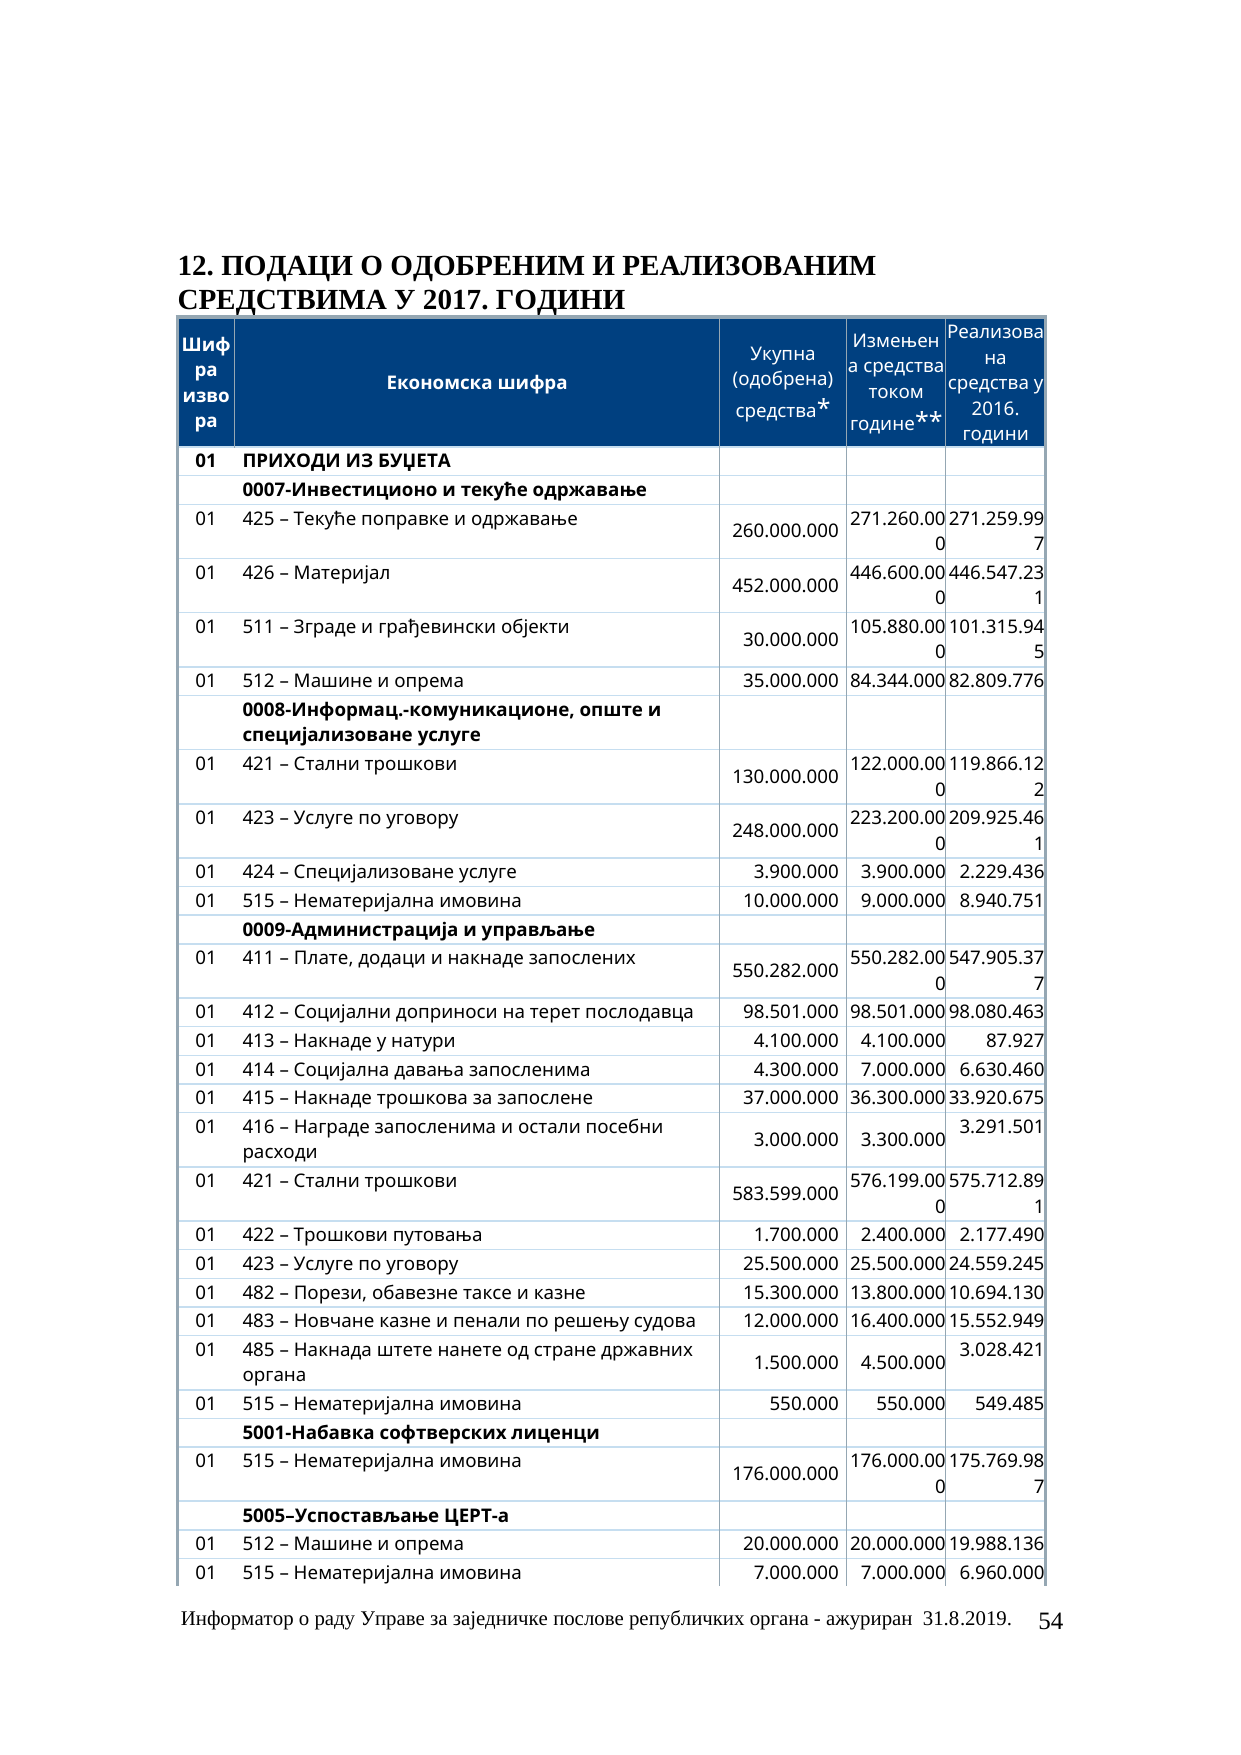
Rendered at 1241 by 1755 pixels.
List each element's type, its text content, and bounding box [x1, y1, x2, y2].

table_cell 446.547.231 [946, 559, 1044, 612]
table_cell [847, 1419, 945, 1446]
table_cell [720, 1419, 846, 1446]
table_cell 421 – Стални трошкови [235, 750, 719, 803]
table_cell 4.100.000 [847, 1027, 945, 1054]
table_cell 426 – Материјал [235, 559, 719, 612]
table_cell 130.000.000 [720, 750, 846, 803]
table_cell [847, 1502, 945, 1529]
table_cell 483 – Новчане казне и пенали по решењу судова [235, 1308, 719, 1335]
table_cell 547.905.377 [946, 945, 1044, 997]
table_cell 3.900.000 [847, 859, 945, 886]
table_cell 119.866.122 [946, 750, 1044, 803]
table_cell [946, 476, 1044, 503]
table_cell [720, 476, 846, 503]
table_cell 20.000.000 [720, 1531, 846, 1558]
table_cell [946, 696, 1044, 749]
table_cell 01 [179, 1222, 234, 1249]
table_cell [946, 1419, 1044, 1446]
table_cell 5001-Набавка софтверских лиценци [235, 1419, 719, 1446]
table_cell 35.000.000 [720, 668, 846, 694]
table_cell 176.000.000 [847, 1448, 945, 1500]
table_cell 550.000 [720, 1391, 846, 1417]
table_cell 01 [179, 505, 234, 558]
table_cell [847, 448, 945, 475]
table_cell 175.769.987 [946, 1448, 1044, 1500]
table_cell 01 [179, 1168, 234, 1220]
table_cell 176.000.000 [720, 1448, 846, 1500]
table_cell 98.080.463 [946, 999, 1044, 1026]
table_cell [946, 916, 1044, 943]
table_cell 511 – Зграде и грађевински објекти [235, 613, 719, 666]
table_cell 30.000.000 [720, 613, 846, 666]
table_cell 01 [179, 1308, 234, 1335]
table_cell 512 – Машине и опрема [235, 1531, 719, 1558]
table_cell 515 – Нематеријална имовина [235, 887, 719, 914]
table_cell 7.000.000 [847, 1559, 945, 1586]
table_cell 248.000.000 [720, 805, 846, 857]
table_cell 122.000.000 [847, 750, 945, 803]
table_header Укупна (одобрена) средства* [720, 319, 846, 446]
table_cell 271.260.000 [847, 505, 945, 558]
table_cell 413 – Накнаде у натури [235, 1027, 719, 1054]
table_cell 416 – Награде запосленима и остали посебни расходи [235, 1113, 719, 1166]
table_cell 549.485 [946, 1391, 1044, 1417]
table_cell 482 – Порези, обавезне таксе и казне [235, 1279, 719, 1306]
table_cell [720, 916, 846, 943]
table_cell 4.100.000 [720, 1027, 846, 1054]
table_cell 0009-Администрација и управљање [235, 916, 719, 943]
table_cell [946, 1502, 1044, 1529]
table_cell [720, 696, 846, 749]
table_cell 0008-Информац.-комуникационе, опште и специјализоване услуге [235, 696, 719, 749]
table_cell 515 – Нематеријална имовина [235, 1448, 719, 1500]
table_cell 01 [179, 1250, 234, 1277]
table_cell 10.694.130 [946, 1279, 1044, 1306]
table_header Измењена средства током године** [847, 319, 945, 446]
table_cell 550.282.000 [720, 945, 846, 997]
table_cell 36.300.000 [847, 1085, 945, 1112]
table_cell 01 [179, 945, 234, 997]
table_cell 105.880.000 [847, 613, 945, 666]
table_cell 01 [179, 559, 234, 612]
table_header Економска шифра [235, 319, 719, 446]
table_cell 19.988.136 [946, 1531, 1044, 1558]
table_cell 01 [179, 1027, 234, 1054]
table_cell 16.400.000 [847, 1308, 945, 1335]
table_cell 01 [179, 1279, 234, 1306]
table_cell 3.900.000 [720, 859, 846, 886]
table_cell 101.315.945 [946, 613, 1044, 666]
table_cell 576.199.000 [847, 1168, 945, 1220]
table_cell 550.282.000 [847, 945, 945, 997]
table_cell 13.800.000 [847, 1279, 945, 1306]
table_cell [179, 696, 234, 749]
table_cell 3.300.000 [847, 1113, 945, 1166]
table_cell 4.500.000 [847, 1336, 945, 1389]
table_cell 423 – Услуге по уговору [235, 805, 719, 857]
table_cell 2.229.436 [946, 859, 1044, 886]
table_cell 12.000.000 [720, 1308, 846, 1335]
text 12. ПОДАЦИ О ОДОБРЕНИМ И РЕАЛИЗОВАНИМ СРЕДСТВИМА У 2017. ГОДИНИ [177, 248, 1063, 315]
table_cell [847, 696, 945, 749]
table_cell 01 [179, 1113, 234, 1166]
table_cell [847, 476, 945, 503]
table_cell 260.000.000 [720, 505, 846, 558]
table_cell 25.500.000 [720, 1250, 846, 1277]
table_cell 575.712.891 [946, 1168, 1044, 1220]
table_header Шифра извора [179, 319, 234, 446]
table_cell [179, 476, 234, 503]
table_cell 33.920.675 [946, 1085, 1044, 1112]
table_header Реализована средства у 2016. години [946, 319, 1044, 446]
table_cell 512 – Машине и опрема [235, 668, 719, 694]
table_cell 15.300.000 [720, 1279, 846, 1306]
table_cell 20.000.000 [847, 1531, 945, 1558]
table_cell [179, 916, 234, 943]
table_cell 7.000.000 [720, 1559, 846, 1586]
table_cell 424 – Специјализоване услуге [235, 859, 719, 886]
table_cell 3.291.501 [946, 1113, 1044, 1166]
table_cell 84.344.000 [847, 668, 945, 694]
table_cell 01 [179, 613, 234, 666]
table_cell 01 [179, 1056, 234, 1083]
table_cell 10.000.000 [720, 887, 846, 914]
table_cell 01 [179, 887, 234, 914]
table_cell 209.925.461 [946, 805, 1044, 857]
table_cell 2.400.000 [847, 1222, 945, 1249]
table_cell [179, 1502, 234, 1529]
table_cell 412 – Социјални доприноси на терет послодавца [235, 999, 719, 1026]
table_cell 9.000.000 [847, 887, 945, 914]
table_cell 446.600.000 [847, 559, 945, 612]
table_cell 6.630.460 [946, 1056, 1044, 1083]
table_cell 515 – Нематеријална имовина [235, 1559, 719, 1586]
table_cell 87.927 [946, 1027, 1044, 1054]
table_cell 7.000.000 [847, 1056, 945, 1083]
table_cell 01 [179, 448, 234, 475]
table_cell 15.552.949 [946, 1308, 1044, 1335]
table_cell 01 [179, 805, 234, 857]
table_cell 01 [179, 1391, 234, 1417]
table_cell 223.200.000 [847, 805, 945, 857]
table_cell 583.599.000 [720, 1168, 846, 1220]
table_cell 01 [179, 750, 234, 803]
table_cell 550.000 [847, 1391, 945, 1417]
table_cell 01 [179, 668, 234, 694]
table_cell 425 – Текуће поправке и одржавање [235, 505, 719, 558]
table_cell 0007-Инвестиционо и текуће одржавање [235, 476, 719, 503]
table_cell ПРИХОДИ ИЗ БУЏЕТА [235, 448, 719, 475]
table_cell 01 [179, 1559, 234, 1586]
table_cell 414 – Социјална давања запосленима [235, 1056, 719, 1083]
table_cell 82.809.776 [946, 668, 1044, 694]
table_cell [720, 1502, 846, 1529]
table_cell 01 [179, 1448, 234, 1500]
table_cell 423 – Услуге по уговору [235, 1250, 719, 1277]
table_cell 415 – Накнаде трошкова за запослене [235, 1085, 719, 1112]
table_cell 422 – Трошкови путовања [235, 1222, 719, 1249]
table_cell [847, 916, 945, 943]
table_cell 515 – Нематеријална имовина [235, 1391, 719, 1417]
table_cell 1.700.000 [720, 1222, 846, 1249]
table_cell 271.259.997 [946, 505, 1044, 558]
table_cell 3.028.421 [946, 1336, 1044, 1389]
table_cell 01 [179, 999, 234, 1026]
table_cell 3.000.000 [720, 1113, 846, 1166]
table_cell 2.177.490 [946, 1222, 1044, 1249]
table_cell 24.559.245 [946, 1250, 1044, 1277]
table_cell 5005–Успостављање ЦЕРТ-а [235, 1502, 719, 1529]
table_cell 01 [179, 1085, 234, 1112]
table_cell 421 – Стални трошкови [235, 1168, 719, 1220]
table_cell 8.940.751 [946, 887, 1044, 914]
table_cell [946, 448, 1044, 475]
table_cell 1.500.000 [720, 1336, 846, 1389]
table_cell 452.000.000 [720, 559, 846, 612]
table_cell 37.000.000 [720, 1085, 846, 1112]
table_cell 4.300.000 [720, 1056, 846, 1083]
table_cell 98.501.000 [847, 999, 945, 1026]
table_cell 485 – Накнада штете нанете од стране државних органа [235, 1336, 719, 1389]
table_cell [179, 1419, 234, 1446]
table_cell 01 [179, 1336, 234, 1389]
table_cell 6.960.000 [946, 1559, 1044, 1586]
table_cell 01 [179, 859, 234, 886]
table_cell [720, 448, 846, 475]
table_cell 01 [179, 1531, 234, 1558]
table_cell 411 – Плате, додаци и накнаде запослених [235, 945, 719, 997]
table_cell 98.501.000 [720, 999, 846, 1026]
table_cell 25.500.000 [847, 1250, 945, 1277]
